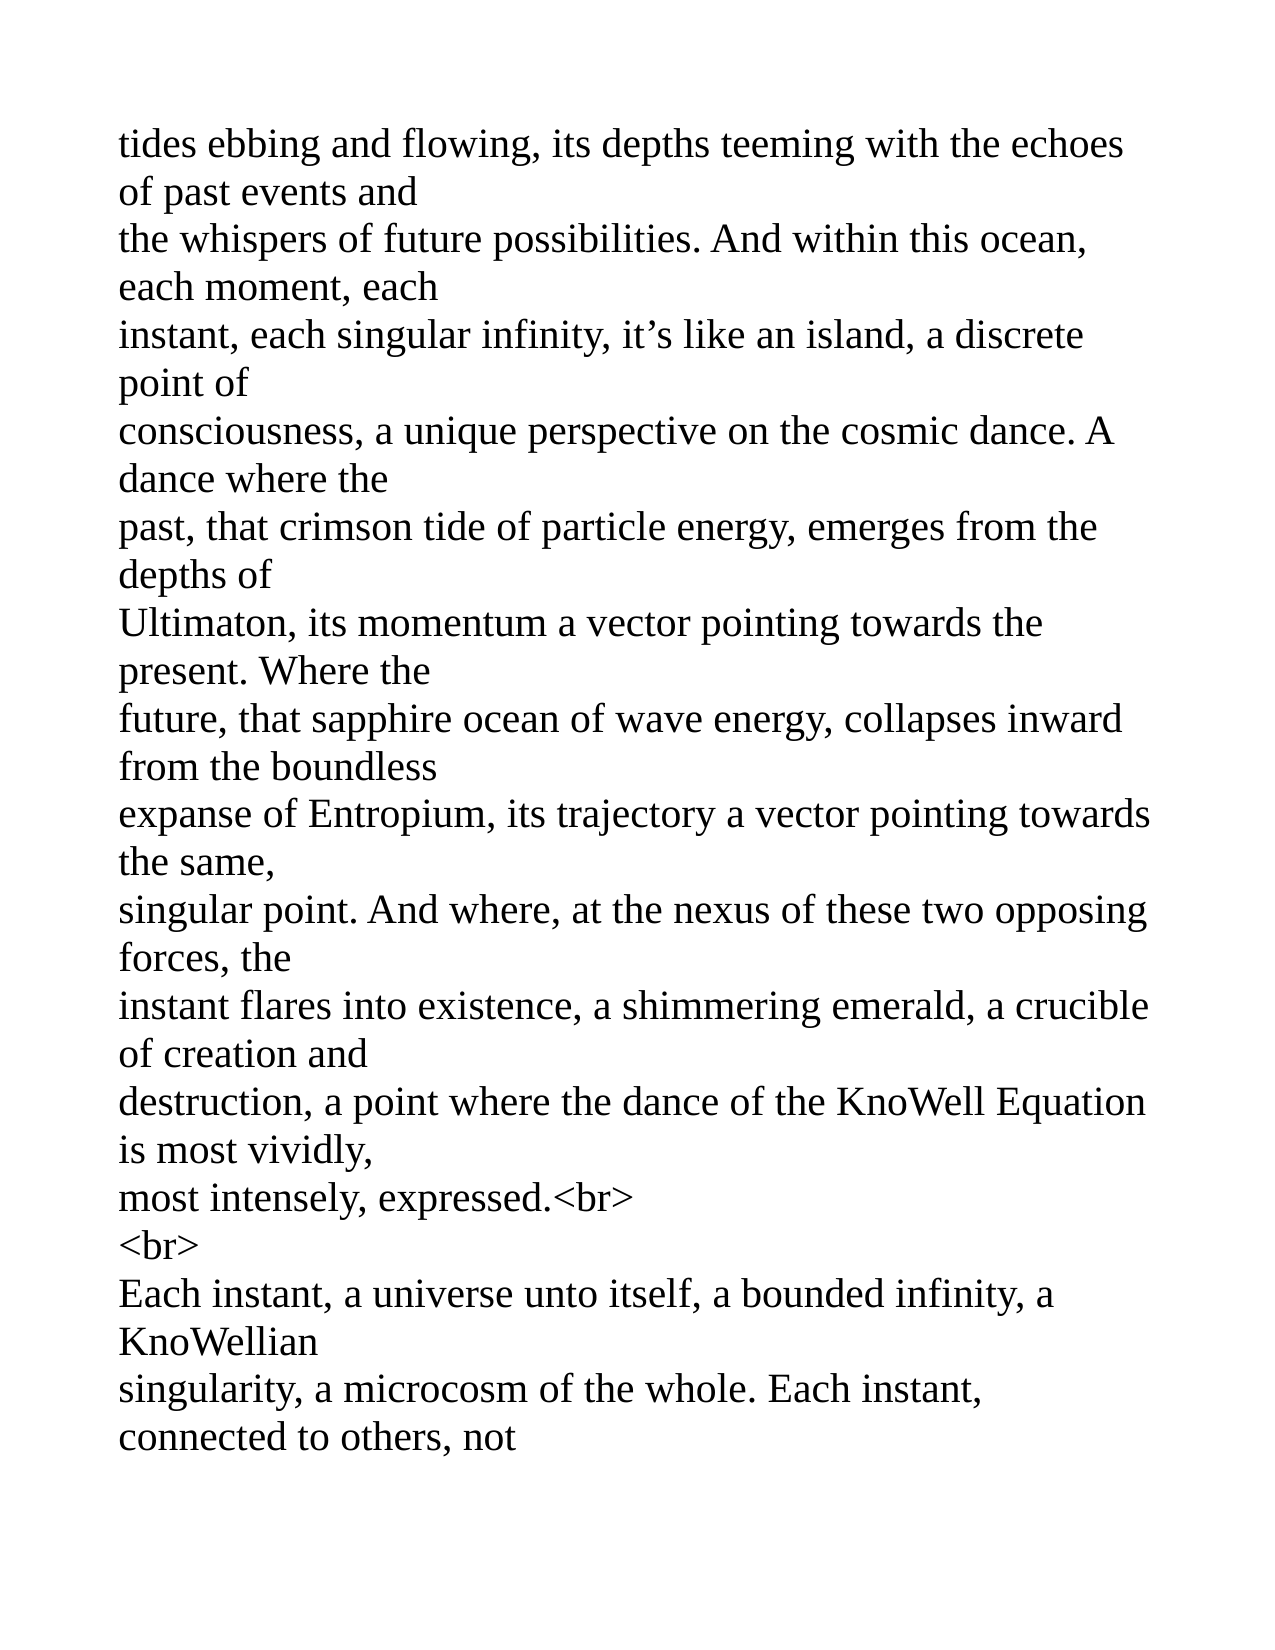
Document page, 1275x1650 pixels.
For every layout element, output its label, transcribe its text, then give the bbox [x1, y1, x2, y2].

text instant, each singular infinity, it’s like an island, a discrete point of [118, 310, 1157, 406]
text expanse of Entropium, its trajectory a vector pointing towards the same, [118, 789, 1157, 885]
text instant flares into existence, a shimmering emerald, a crucible of creation and [118, 981, 1157, 1076]
text most intensely, expressed.<br> [118, 1172, 1157, 1220]
text past, that crimson tide of particle energy, emerges from the depths of [118, 501, 1157, 597]
text the whispers of future possibilities. And within this ocean, each moment, each [118, 214, 1157, 310]
text Each instant, a universe unto itself, a bounded infinity, a KnoWellian [118, 1268, 1157, 1364]
text future, that sapphire ocean of wave energy, collapses inward from the boundless [118, 693, 1157, 789]
text tides ebbing and flowing, its depths teeming with the echoes of past events and [118, 118, 1157, 214]
text Ultimaton, its momentum a vector pointing towards the present. Where the [118, 597, 1157, 693]
text destruction, a point where the dance of the KnoWell Equation is most vividly, [118, 1076, 1157, 1172]
text singular point. And where, at the nexus of these two opposing forces, the [118, 885, 1157, 981]
text consciousness, a unique perspective on the cosmic dance. A dance where the [118, 406, 1157, 501]
text <br> [118, 1220, 1157, 1268]
text singularity, a microcosm of the whole. Each instant, connected to others, not [118, 1364, 1157, 1460]
